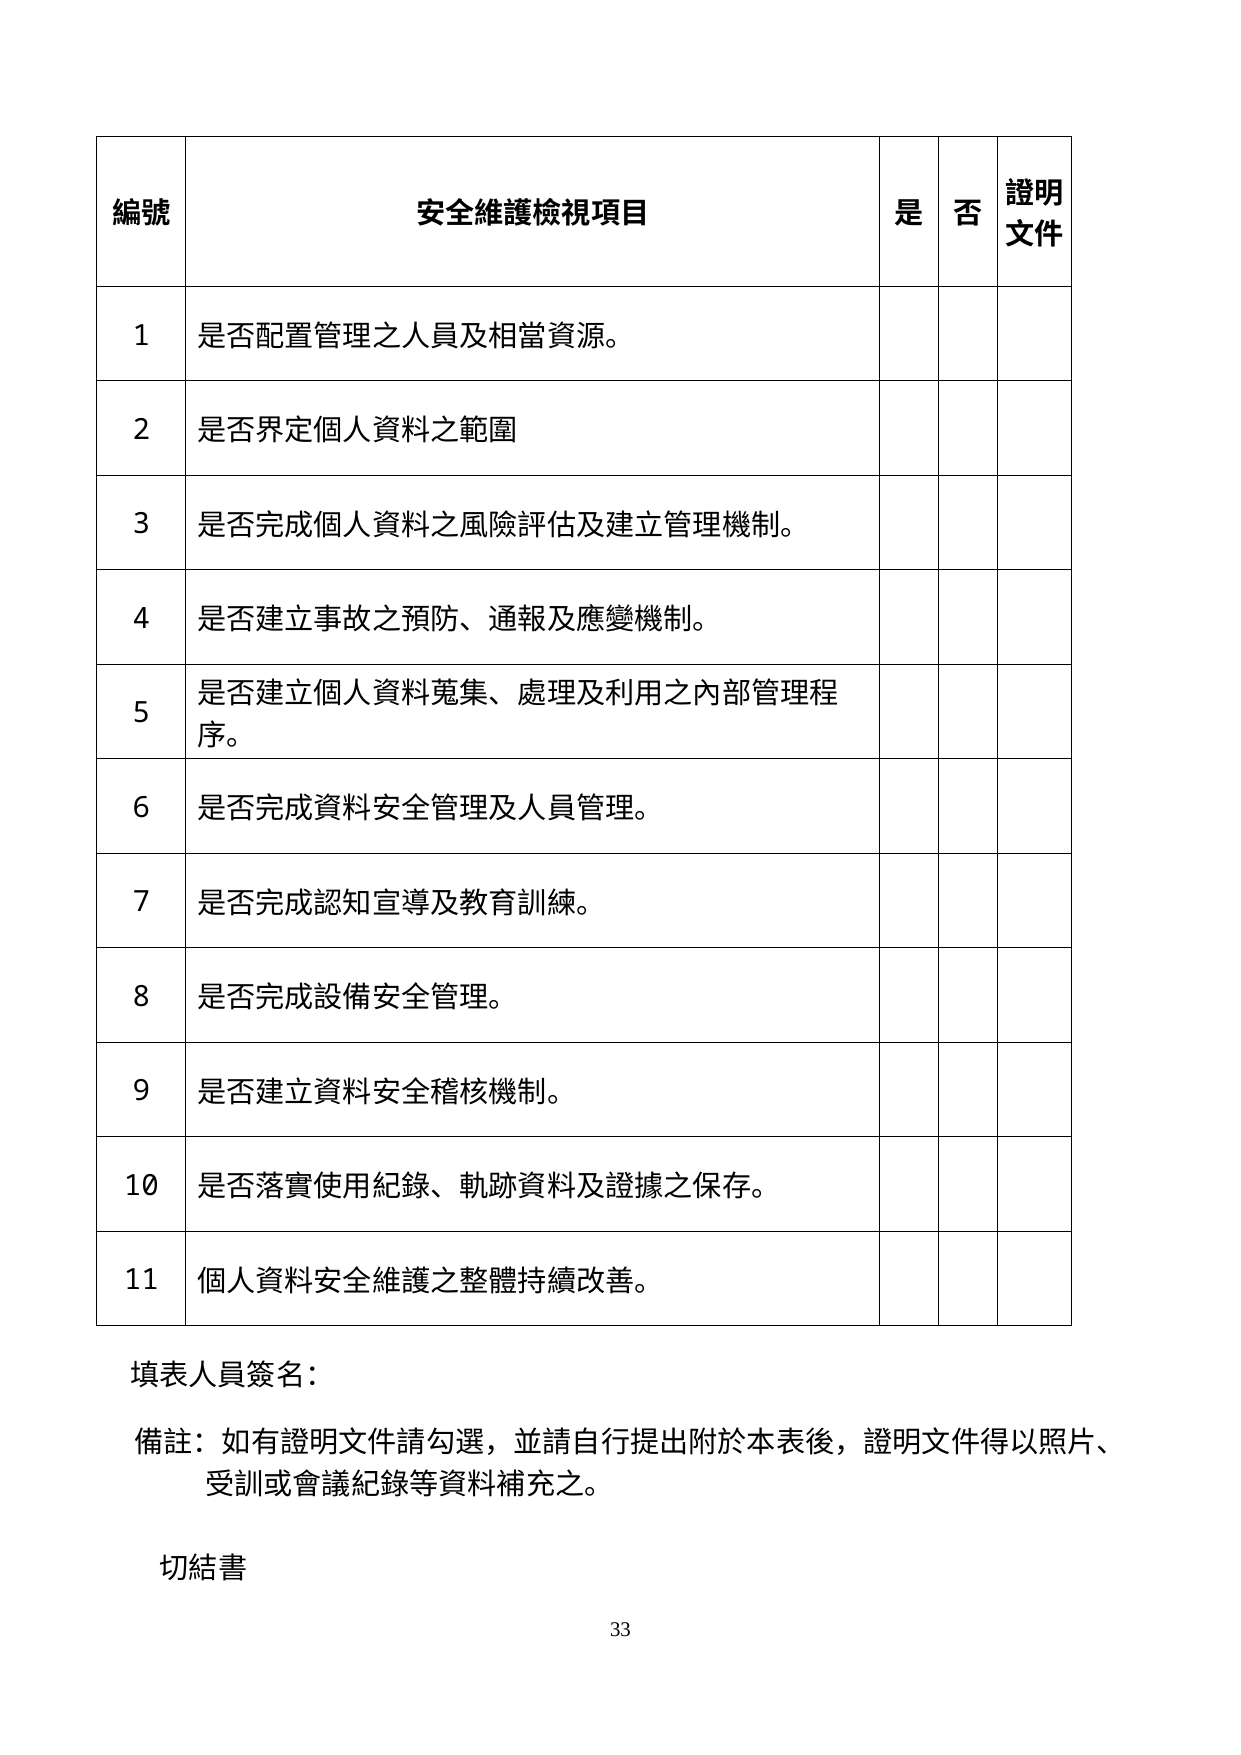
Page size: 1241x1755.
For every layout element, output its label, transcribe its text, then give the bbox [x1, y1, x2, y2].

table_cell 8 [97, 948, 185, 1042]
table_cell 是否界定個人資料之範圍 [186, 381, 879, 475]
table_cell 9 [97, 1043, 185, 1136]
table_cell 是否完成認知宣導及教育訓練。 [186, 854, 879, 947]
table_cell [880, 948, 938, 1042]
table_cell [998, 759, 1071, 853]
table_cell 7 [97, 854, 185, 947]
table_cell [998, 1232, 1071, 1325]
table_cell [939, 1137, 997, 1231]
table_cell 2 [97, 381, 185, 475]
table_cell [998, 381, 1071, 475]
table_cell [880, 570, 938, 664]
table_cell [880, 759, 938, 853]
table_cell [880, 1232, 938, 1325]
table_cell [998, 1043, 1071, 1136]
table_cell [880, 854, 938, 947]
table_cell 6 [97, 759, 185, 853]
table_cell 4 [97, 570, 185, 664]
table_cell 是否配置管理之人員及相當資源。 [186, 287, 879, 380]
table_cell 是否完成設備安全管理。 [186, 948, 879, 1042]
table_cell [880, 1137, 938, 1231]
table_cell 11 [97, 1232, 185, 1325]
table_cell [998, 476, 1071, 569]
table_header 否 [939, 137, 997, 286]
table_cell [880, 1043, 938, 1136]
text 切結書 [159, 1545, 1110, 1586]
table_header 是 [880, 137, 938, 286]
table_cell [939, 854, 997, 947]
table_cell [939, 570, 997, 664]
table_cell [998, 570, 1071, 664]
table_cell 10 [97, 1137, 185, 1231]
table_cell [939, 759, 997, 853]
table_header 編號 [97, 137, 185, 286]
table_header 安全維護檢視項目 [186, 137, 879, 286]
table_cell 是否建立個人資料蒐集、處理及利用之內部管理程序。 [186, 665, 879, 758]
table_cell 1 [97, 287, 185, 380]
table_cell [998, 287, 1071, 380]
table_cell 是否建立事故之預防、通報及應變機制。 [186, 570, 879, 664]
table_cell [939, 948, 997, 1042]
table_cell 3 [97, 476, 185, 569]
table_cell [880, 381, 938, 475]
table_cell [880, 476, 938, 569]
table_cell 是否完成個人資料之風險評估及建立管理機制。 [186, 476, 879, 569]
table_header 證明 文件 [998, 137, 1071, 286]
table_cell 是否建立資料安全稽核機制。 [186, 1043, 879, 1136]
text 備註：如有證明文件請勾選，並請自行提出附於本表後，證明文件得以照片、受訓或會議紀錄等資料補充之。 [134, 1418, 1110, 1503]
table_cell [998, 854, 1071, 947]
table_cell 是否落實使用紀錄、軌跡資料及證據之保存。 [186, 1137, 879, 1231]
text 填表人員簽名： [130, 1351, 1110, 1393]
table_cell 5 [97, 665, 185, 758]
table_cell [998, 1137, 1071, 1231]
table_cell 個人資料安全維護之整體持續改善。 [186, 1232, 879, 1325]
table_cell [939, 1043, 997, 1136]
table_cell [939, 665, 997, 758]
table_cell [939, 287, 997, 380]
table_cell [939, 1232, 997, 1325]
table_cell [998, 948, 1071, 1042]
table_cell [939, 476, 997, 569]
table_cell 是否完成資料安全管理及人員管理。 [186, 759, 879, 853]
table_cell [880, 287, 938, 380]
table_cell [939, 381, 997, 475]
table_cell [880, 665, 938, 758]
table_cell [998, 665, 1071, 758]
